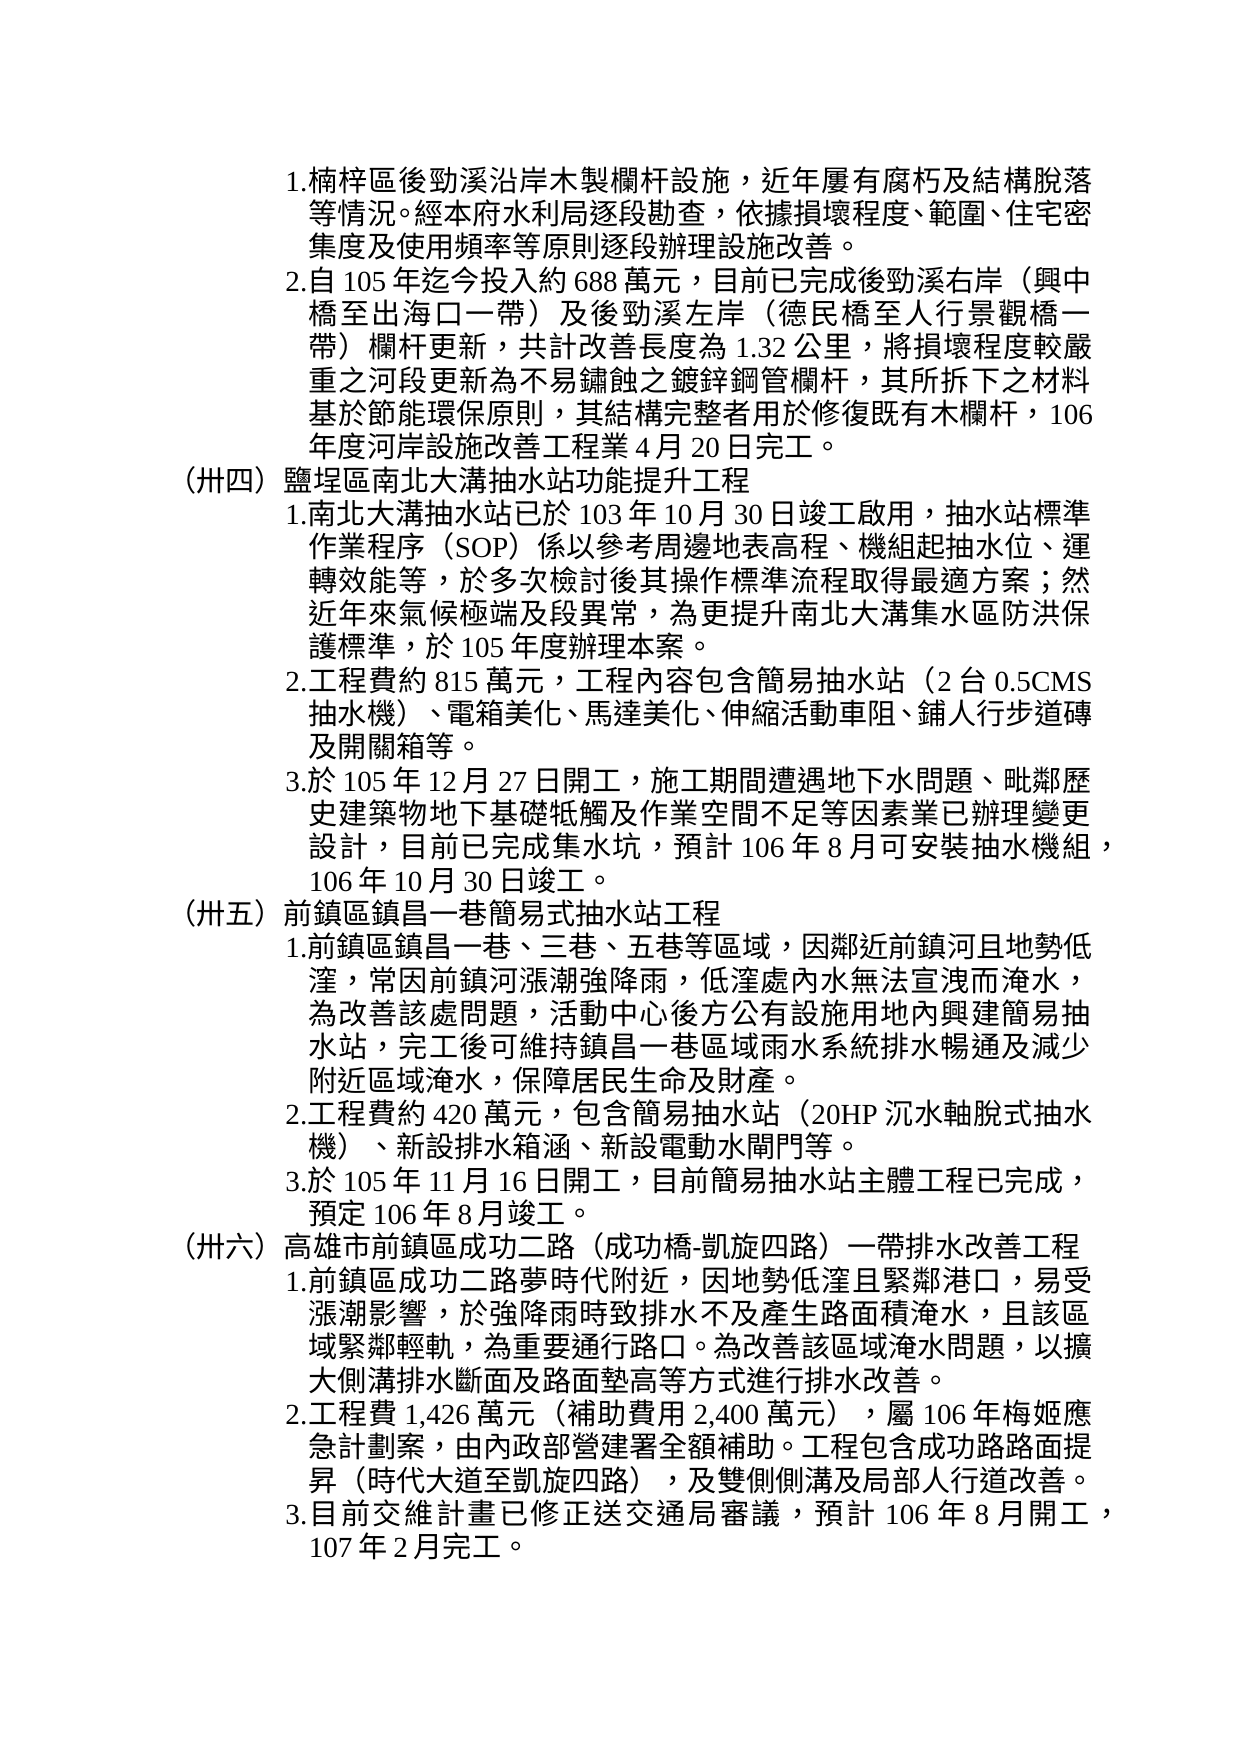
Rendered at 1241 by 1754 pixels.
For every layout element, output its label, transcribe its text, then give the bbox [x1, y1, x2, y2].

text 2.自105年迄今投入約688萬元，目前已完成後勁溪右岸（興中橋至出海口一帶）及後勁溪左岸（德民橋至人行景觀橋一帶）欄杆更新，共計改善長度為1.32公里，將損壞程度較嚴重之河段更新為不易鏽蝕之鍍鋅鋼管欄杆，其所拆下之材料，基於節能環保原則，其結構完整者用於修復既有木欄杆，106年度河岸設施改善工程業4月20日完工。 [285, 264, 1092, 464]
text 1.前鎮區鎮昌一巷、三巷、五巷等區域，因鄰近前鎮河且地勢低漥，常因前鎮河漲潮強降雨，低漥處內水無法宣洩而淹水，為改善該處問題，活動中心後方公有設施用地內興建簡易抽水站，完工後可維持鎮昌一巷區域雨水系統排水暢通及減少附近區域淹水，保障居民生命及財產。 [285, 931, 1092, 1098]
text 1.楠梓區後勁溪沿岸木製欄杆設施，近年屢有腐朽及結構脫落等情況。經本府水利局逐段勘查，依據損壞程度、範圍、住宅密集度及使用頻率等原則逐段辦理設施改善。 [285, 164, 1092, 264]
text 2.工程費約420萬元，包含簡易抽水站（20HP沉水軸脫式抽水機）、新設排水箱涵、新設電動水閘門等。 [285, 1098, 1092, 1164]
text 1.前鎮區成功二路夢時代附近，因地勢低漥且緊鄰港口，易受漲潮影響，於強降雨時致排水不及產生路面積淹水，且該區域緊鄰輕軌，為重要通行路口。為改善該區域淹水問題，以擴大側溝排水斷面及路面墊高等方式進行排水改善。 [285, 1264, 1092, 1398]
text （卅五）前鎮區鎮昌一巷簡易式抽水站工程 [148, 898, 1092, 931]
text 2.工程費約815萬元，工程內容包含簡易抽水站（2台0.5CMS抽水機）、電箱美化、馬達美化、伸縮活動車阻、鋪人行步道磚及開關箱等。 [285, 664, 1092, 764]
text 1.南北大溝抽水站已於103年10月30日竣工啟用，抽水站標準作業程序（SOP）係以參考周邊地表高程、機組起抽水位、運轉效能等，於多次檢討後其操作標準流程取得最適方案；然近年來氣候極端及段異常，為更提升南北大溝集水區防洪保護標準，於105年度辦理本案。 [285, 498, 1092, 664]
text 3.目前交維計畫已修正送交通局審議，預計106年8月開工，107年2月完工。 [285, 1498, 1092, 1564]
text 3.於105年11月16日開工，目前簡易抽水站主體工程已完成，預定106年8月竣工。 [285, 1164, 1092, 1231]
text 3.於105年12月27日開工，施工期間遭遇地下水問題、毗鄰歷史建築物地下基礎牴觸及作業空間不足等因素業已辦理變更設計，目前已完成集水坑，預計106年8月可安裝抽水機組，106年10月30日竣工。 [285, 764, 1092, 898]
text 2.工程費1,426萬元（補助費用2,400萬元），屬106年梅姬應急計劃案，由內政部營建署全額補助。工程包含成功路路面提昇（時代大道至凱旋四路），及雙側側溝及局部人行道改善。 [285, 1398, 1092, 1498]
text （卅四）鹽埕區南北大溝抽水站功能提升工程 [148, 464, 1092, 498]
text （卅六）高雄市前鎮區成功二路（成功橋-凱旋四路）一帶排水改善工程 [148, 1231, 1092, 1264]
